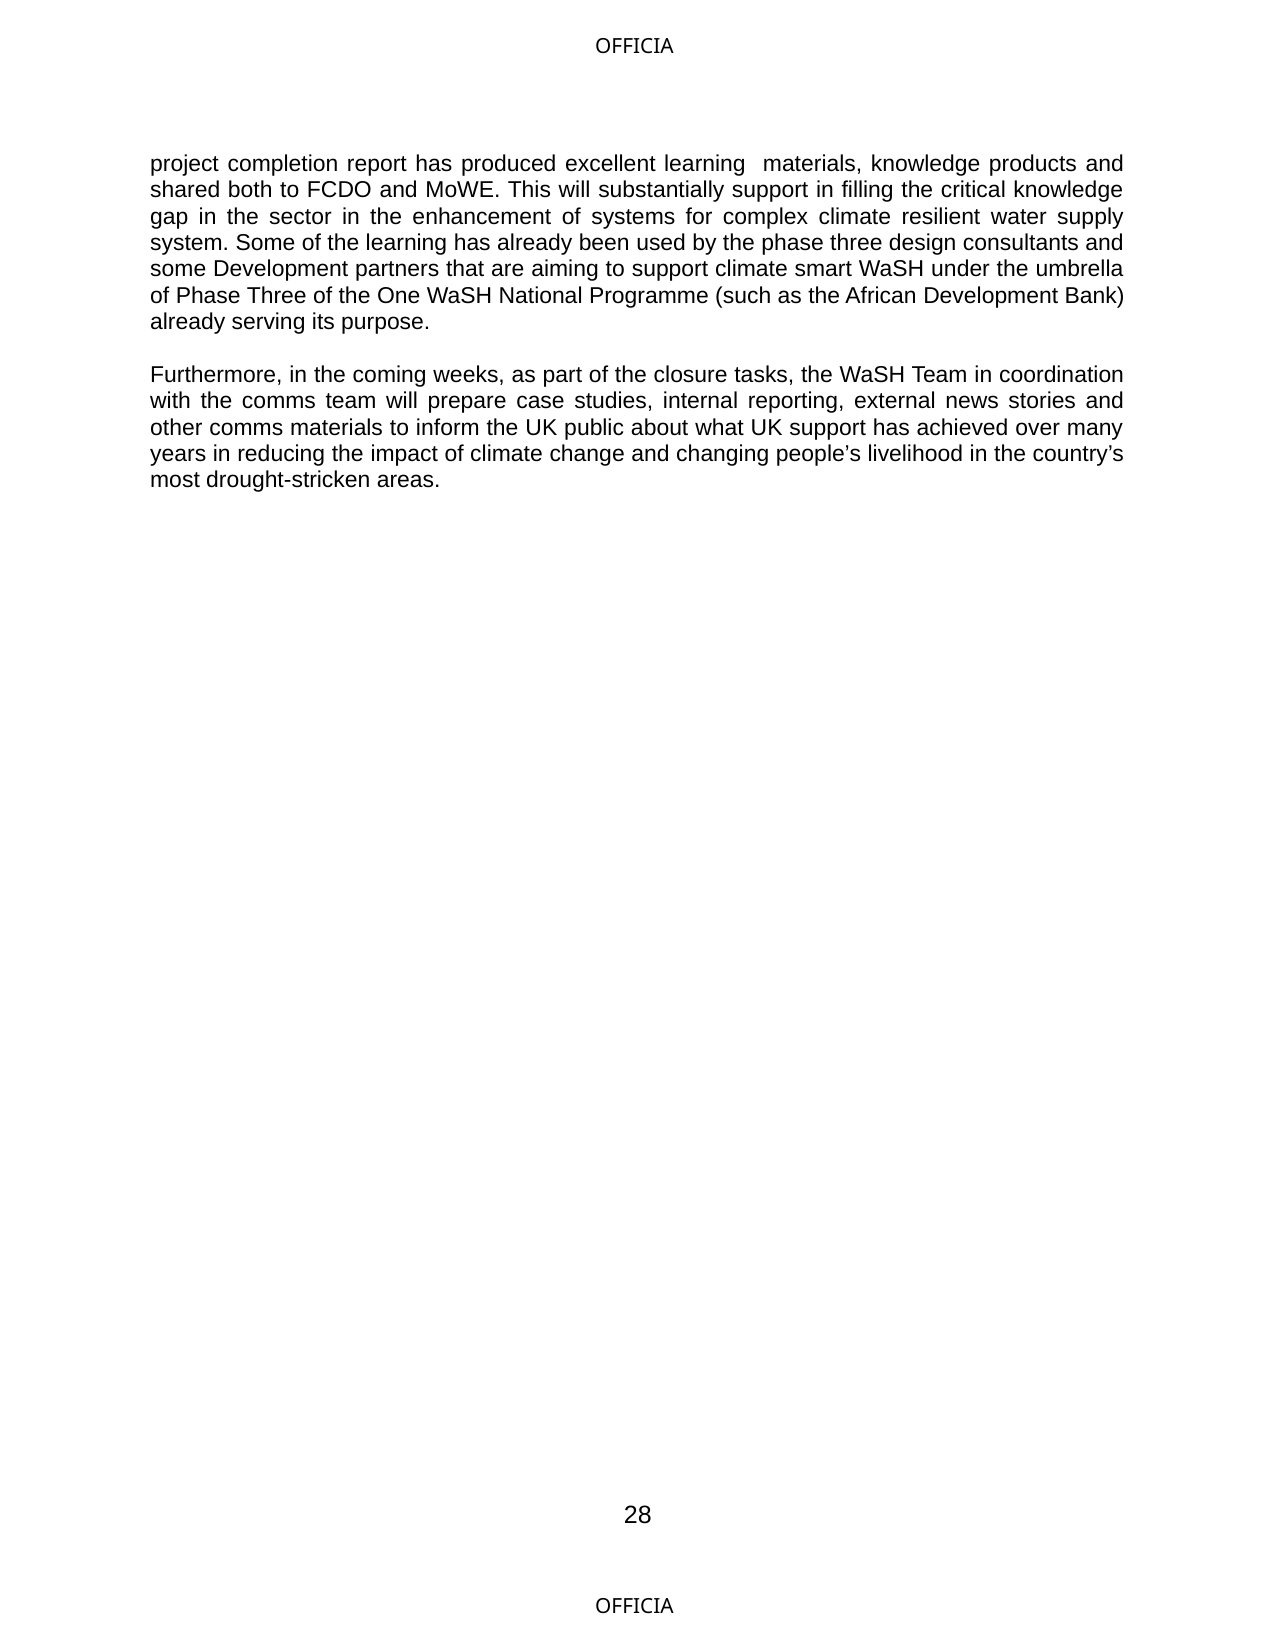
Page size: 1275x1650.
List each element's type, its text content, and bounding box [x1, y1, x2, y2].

text project completion report has produced excellent learning materials, knowledge products and shared both to FCDO and MoWE. This will substantially support in filling the critical knowledge gap in the sector in the enhancement of systems for complex climate resilient water supply system. Some of the learning has already been used by the phase three design consultants and some Development partners that are aiming to support climate smart WaSH under the umbrella of Phase Three of the One WaSH National Programme (such as the African Development Bank) already serving its purpose. [150, 150, 1125, 334]
text Furthermore, in the coming weeks, as part of the closure tasks, the WaSH Team in coordination with the comms team will prepare case studies, internal reporting, external news stories and other comms materials to inform the UK public about what UK support has achieved over many years in reducing the impact of climate change and changing people’s livelihood in the country’s most drought-stricken areas. [150, 361, 1125, 493]
